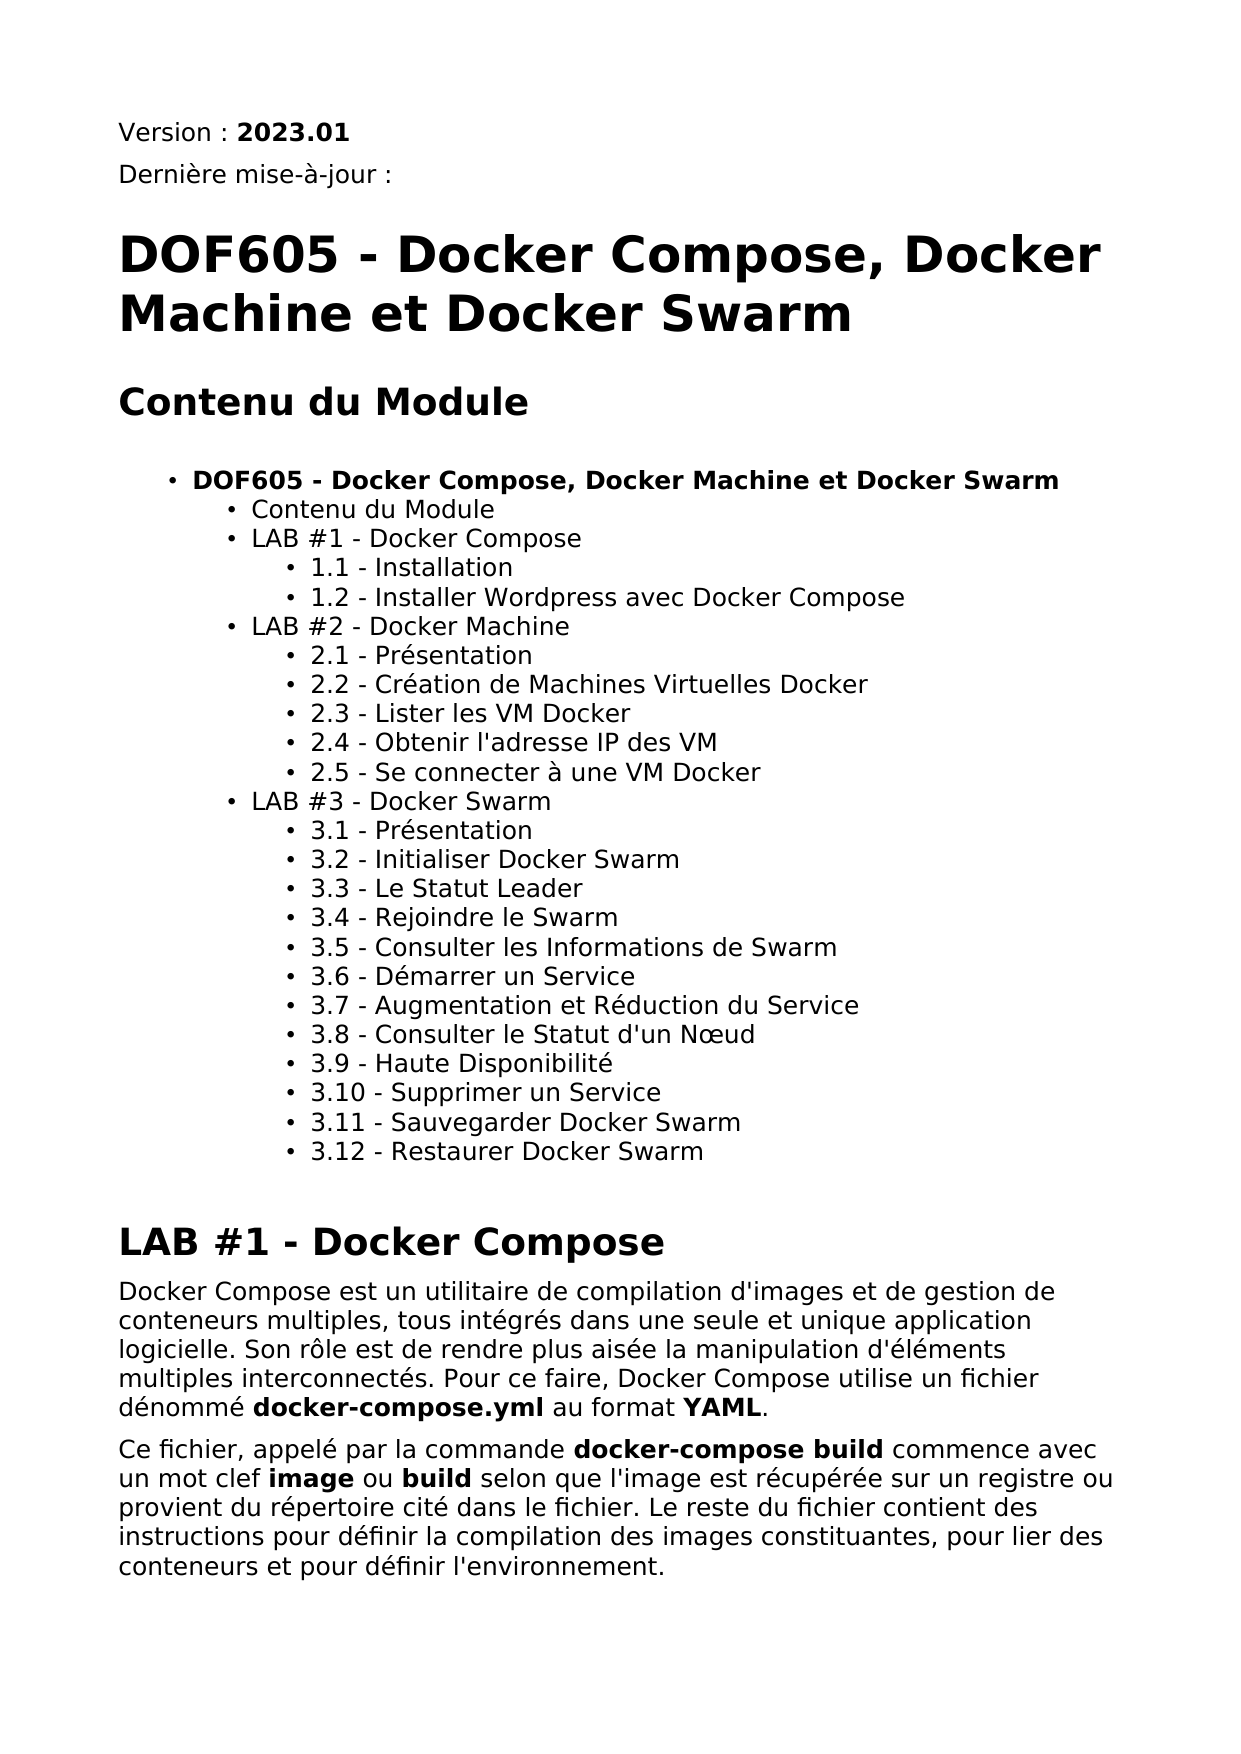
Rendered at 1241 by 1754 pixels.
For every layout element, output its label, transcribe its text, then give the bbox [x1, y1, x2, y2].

list 3.7 - Augmentation et Réduction du Service [295, 991, 1122, 1020]
list 3.5 - Consulter les Informations de Swarm [295, 933, 1122, 962]
list 3.11 - Sauvegarder Docker Swarm [295, 1108, 1122, 1137]
list 2.1 - Présentation [295, 641, 1122, 670]
list 1.1 - Installation [295, 553, 1122, 583]
list 3.10 - Supprimer un Service [295, 1078, 1122, 1108]
subtitle Contenu du Module [118, 380, 1122, 424]
list 2.2 - Création de Machines Virtuelles Docker [295, 670, 1122, 699]
text Dernière mise-à-jour : [118, 160, 1122, 189]
text Ce fichier, appelé par la commande docker-compose build commence avec un mot clef image ou build selon que l'image est récupérée sur un registre ou provient du répertoire cité dans le fichier. Le reste du fichier contient des instructions pour définir la compilation des images constituantes, pour lier des conteneurs et pour définir l'environnement. [118, 1435, 1122, 1581]
list 2.5 - Se connecter à une VM Docker [295, 758, 1122, 787]
text Version : 2023.01 [118, 118, 1122, 147]
list 3.1 - Présentation [295, 816, 1122, 845]
list DOF605 - Docker Compose, Docker Machine et Docker Swarm [177, 466, 1122, 495]
subtitle LAB #1 - Docker Compose [118, 1221, 1122, 1264]
list 3.3 - Le Statut Leader [295, 874, 1122, 903]
list 1.2 - Installer Wordpress avec Docker Compose [295, 583, 1122, 612]
list 3.4 - Rejoindre le Swarm [295, 903, 1122, 933]
list 2.3 - Lister les VM Docker [295, 699, 1122, 728]
list 3.12 - Restaurer Docker Swarm [295, 1137, 1122, 1166]
list 3.8 - Consulter le Statut d'un Nœud [295, 1020, 1122, 1049]
list LAB #1 - Docker Compose [236, 524, 1122, 553]
subtitle DOF605 - Docker Compose, Docker Machine et Docker Swarm [118, 226, 1122, 343]
list LAB #2 - Docker Machine [236, 612, 1122, 641]
text Docker Compose est un utilitaire de compilation d'images et de gestion de conteneurs multiples, tous intégrés dans une seule et unique application logicielle. Son rôle est de rendre plus aisée la manipulation d'éléments multiples interconnectés. Pour ce faire, Docker Compose utilise un fichier dénommé docker-compose.yml au format YAML. [118, 1277, 1122, 1422]
list 3.9 - Haute Disponibilité [295, 1049, 1122, 1078]
list 3.2 - Initialiser Docker Swarm [295, 845, 1122, 874]
list 3.6 - Démarrer un Service [295, 962, 1122, 991]
list LAB #3 - Docker Swarm [236, 787, 1122, 816]
list 2.4 - Obtenir l'adresse IP des VM [295, 728, 1122, 758]
list Contenu du Module [236, 495, 1122, 524]
